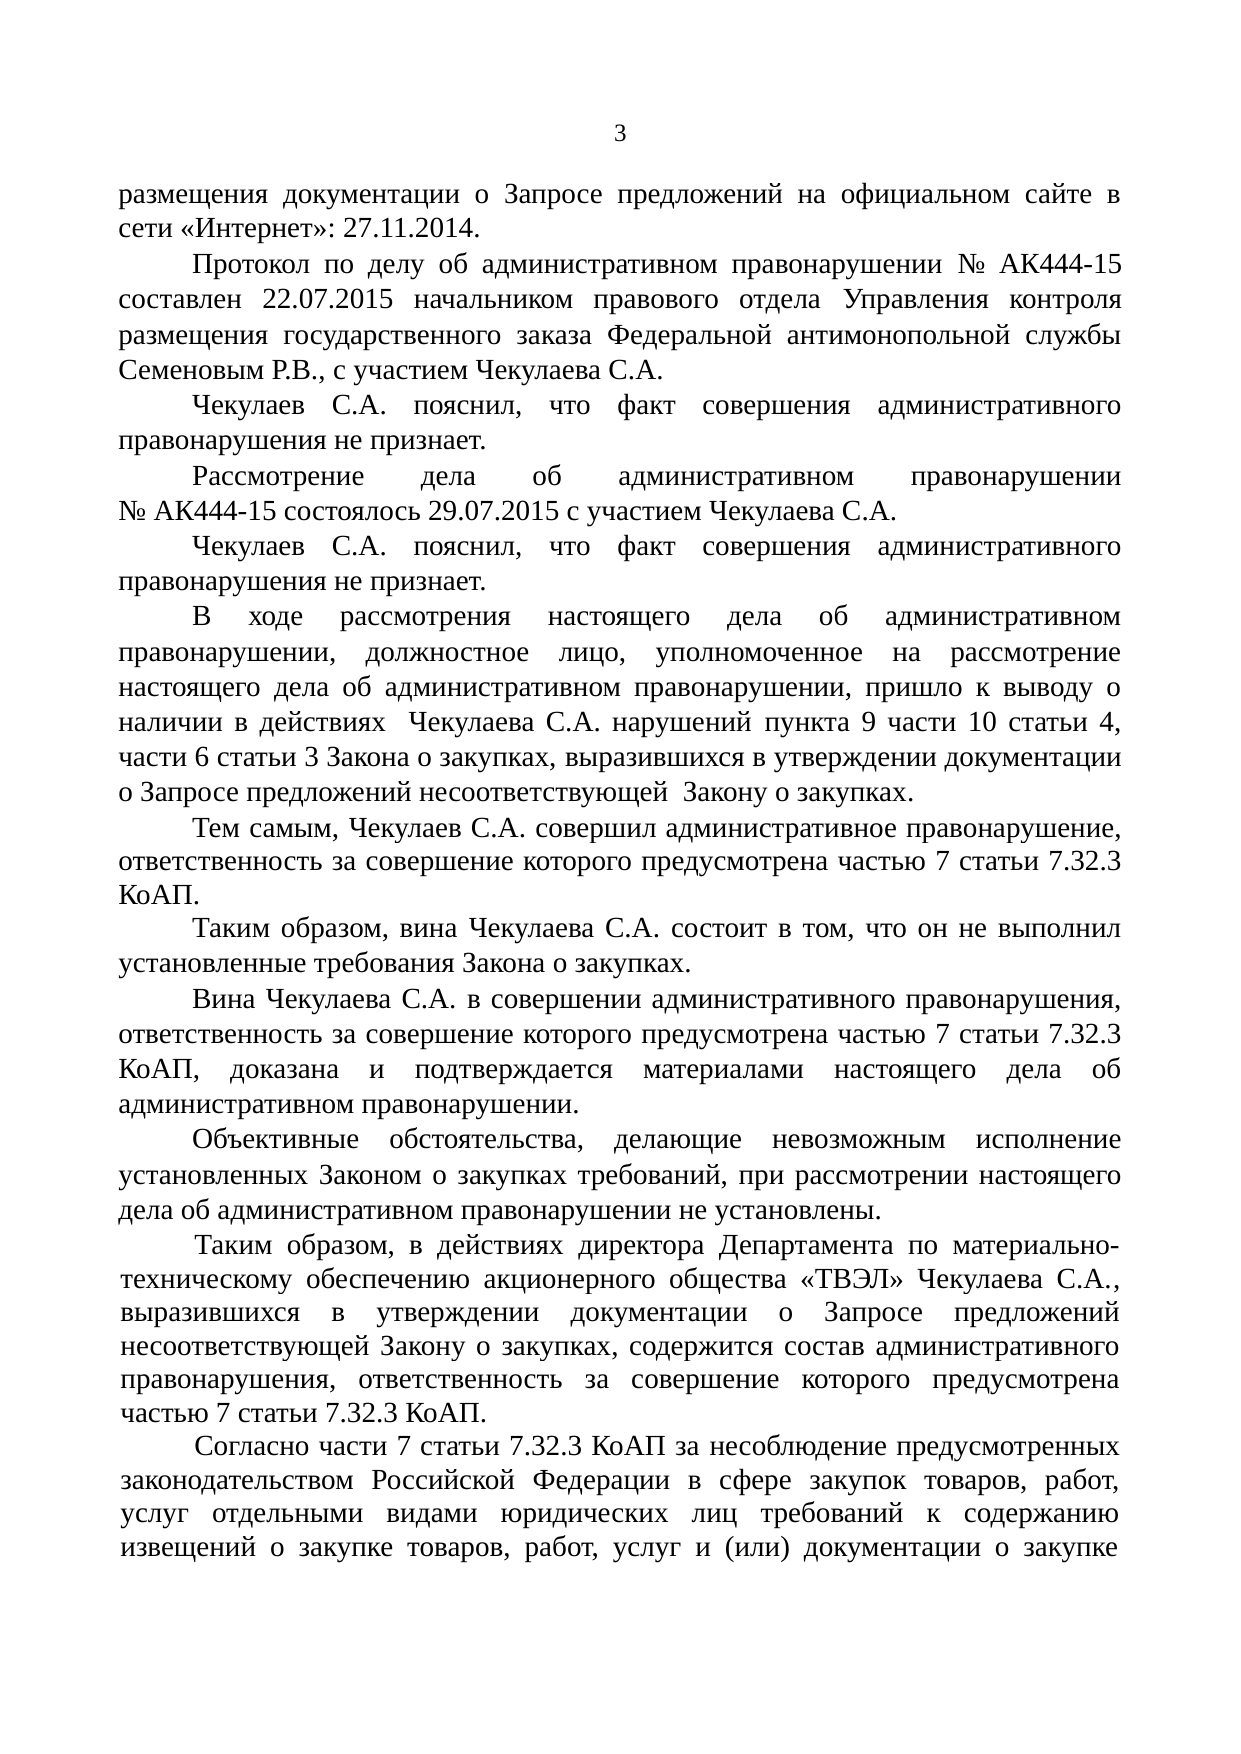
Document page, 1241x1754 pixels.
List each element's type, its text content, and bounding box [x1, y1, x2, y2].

text Таким образом, в действиях директора Департамента по материально-техническому обеспечению акционерного общества «ТВЭЛ» Чекулаева С.А., выразившихся в утверждении документации о Запросе предложений несоответствующей Закону о закупках, содержится состав административного правонарушения, ответственность за совершение которого предусмотрена частью 7 статьи 7.32.3 КоАП. [120, 1227, 1120, 1428]
text Таким образом, вина Чекулаева С.А. состоит в том, что он не выполнил установленные требования Закона о закупках. [118, 910, 1122, 979]
text Объективные обстоятельства, делающие невозможным исполнение установленных Законом о закупках требований, при рассмотрении настоящего дела об административном правонарушении не установлены. [118, 1122, 1122, 1226]
text Согласно части 7 статьи 7.32.3 КоАП за несоблюдение предусмотренных законодательством Российской Федерации в сфере закупок товаров, работ, услуг отдельными видами юридических лиц требований к содержанию извещений о закупке товаров, работ, услуг и (или) документации о закупке [120, 1428, 1120, 1563]
text Протокол по делу об административном правонарушении № АК444-15 составлен 22.07.2015 начальником правового отдела Управления контроля размещения государственного заказа Федеральной антимонопольной службы Семеновым Р.В., с участием Чекулаева С.А. [118, 246, 1122, 386]
text Вина Чекулаева С.А. в совершении административного правонарушения, ответственность за совершение которого предусмотрена частью 7 статьи 7.32.3 КоАП, доказана и подтверждается материалами настоящего дела об административном правонарушении. [118, 981, 1122, 1120]
text В ходе рассмотрения настоящего дела об административном правонарушении, должностное лицо, уполномоченное на рассмотрение настоящего дела об административном правонарушении, пришло к выводу о наличии в действиях Чекулаева С.А. нарушений пункта 9 части 10 статьи 4, части 6 статьи 3 Закона о закупках, выразившихся в утверждении документации о Запросе предложений несоответствующей Закону о закупках. [118, 598, 1122, 808]
text Чекулаев С.А. пояснил, что факт совершения административного правонарушения не признает. [118, 387, 1122, 456]
text размещения документации о Запросе предложений на официальном сайте в сети «Интернет»: 27.11.2014. [118, 176, 1122, 243]
text Рассмотрение дела об административном правонарушении № АК444-15 состоялось 29.07.2015 с участием Чекулаева С.А. [118, 458, 1122, 526]
text Чекулаев С.А. пояснил, что факт совершения административного правонарушения не признает. [118, 528, 1122, 597]
text Тем самым, Чекулаев С.А. совершил административное правонарушение, ответственность за совершение которого предусмотрена частью 7 статьи 7.32.3 КоАП. [118, 810, 1122, 910]
